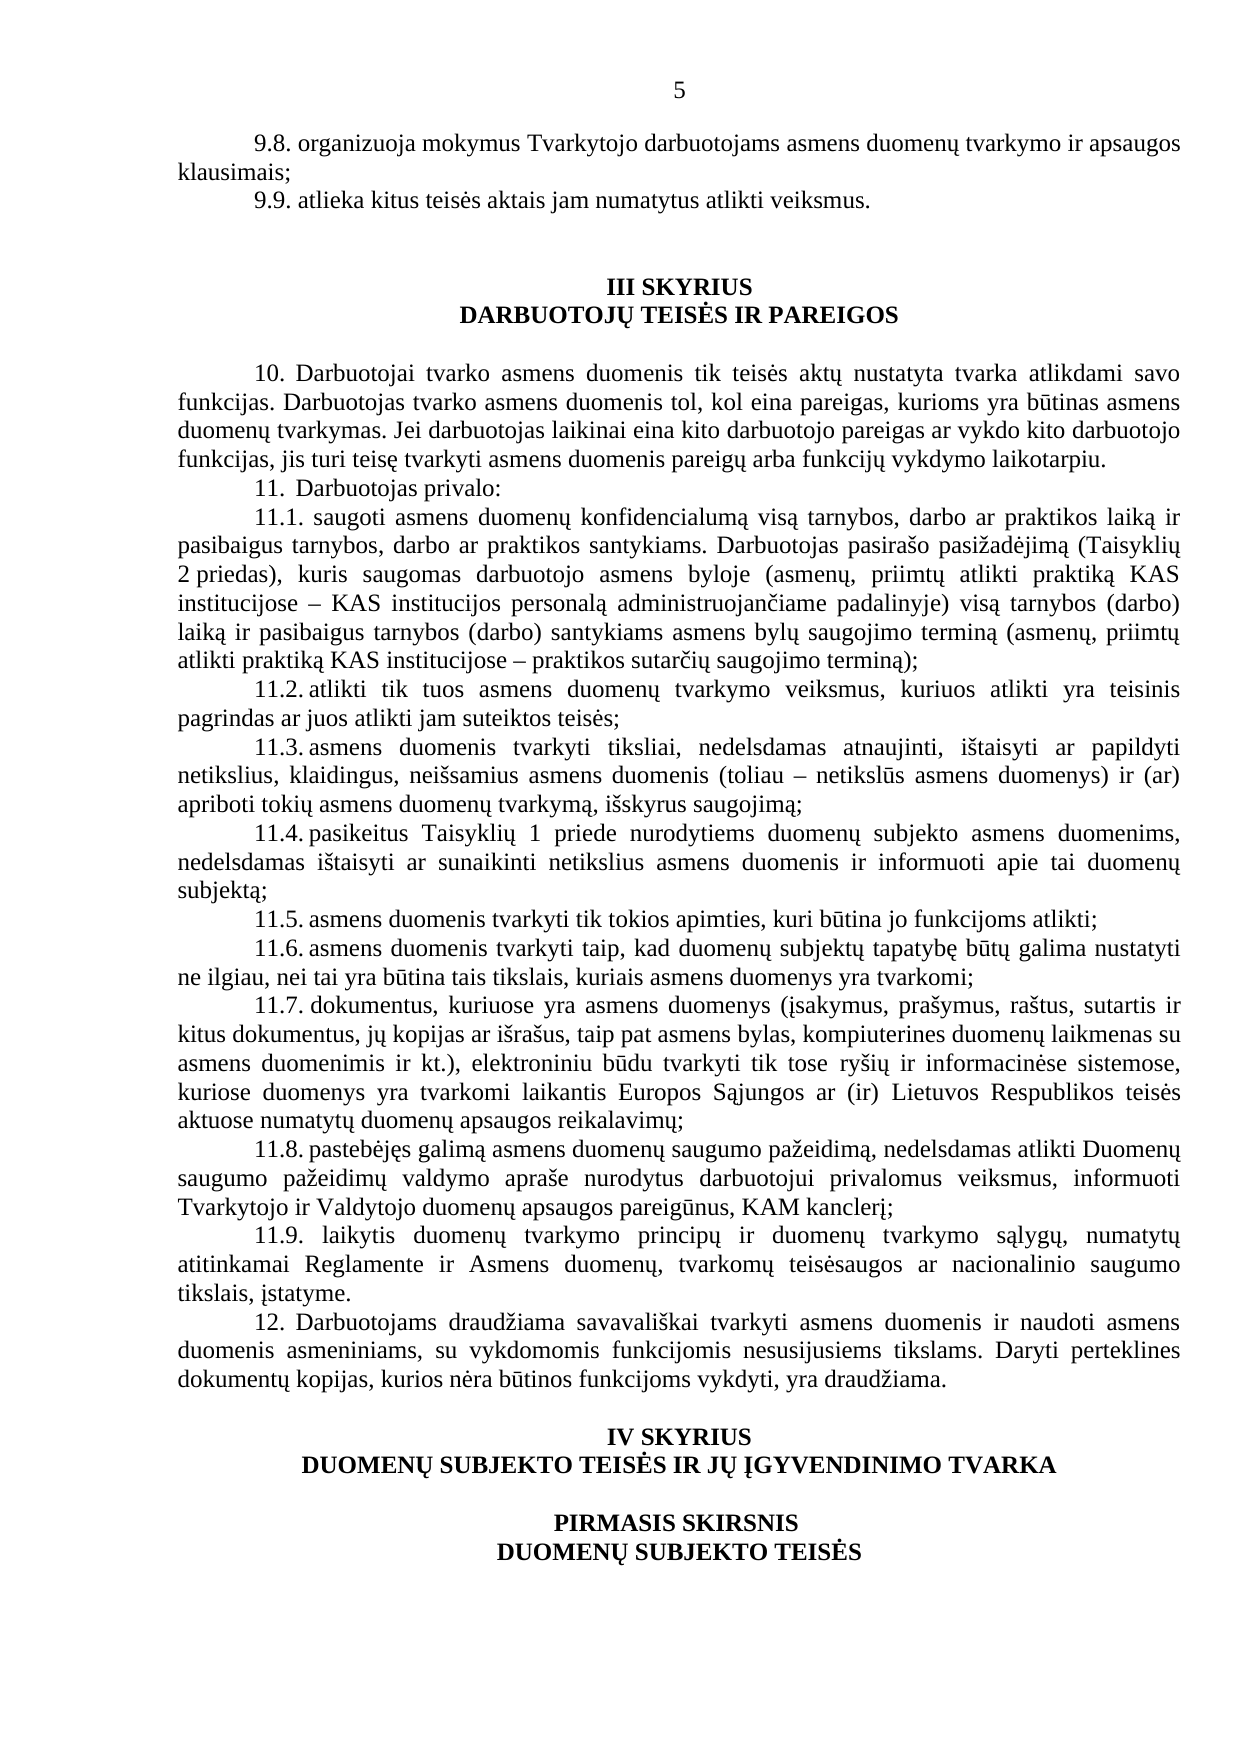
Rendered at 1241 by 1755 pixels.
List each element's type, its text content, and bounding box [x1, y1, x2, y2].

text 12. Darbuotojams draudžiama savavališkai tvarkyti asmens duomenis ir naudoti asmens duomenis asmeniniams, su vykdomomis funkcijomis nesusijusiems tikslams. Daryti perteklines dokumentų kopijas, kurios nėra būtinos funkcijoms vykdyti, yra draudžiama. [177, 1307, 1181, 1393]
text 11.4. pasikeitus Taisyklių 1 priede nurodytiems duomenų subjekto asmens duomenims, nedelsdamas ištaisyti ar sunaikinti netikslius asmens duomenis ir informuoti apie tai duomenų subjektą; [177, 818, 1181, 904]
text 11.3. asmens duomenis tvarkyti tiksliai, nedelsdamas atnaujinti, ištaisyti ar papildyti netikslius, klaidingus, neišsamius asmens duomenis (toliau – netikslūs asmens duomenys) ir (ar) apriboti tokių asmens duomenų tvarkymą, išskyrus saugojimą; [177, 732, 1181, 818]
text 11.7. dokumentus, kuriuose yra asmens duomenys (įsakymus, prašymus, raštus, sutartis ir kitus dokumentus, jų kopijas ar išrašus, taip pat asmens bylas, kompiuterines duomenų laikmenas su asmens duomenimis ir kt.), elektroniniu būdu tvarkyti tik tose ryšių ir informacinėse sistemose, kuriose duomenys yra tvarkomi laikantis Europos Sąjungos ar (ir) Lietuvos Respublikos teisės aktuose numatytų duomenų apsaugos reikalavimų; [177, 990, 1181, 1134]
text 11.5. asmens duomenis tvarkyti tik tokios apimties, kuri būtina jo funkcijoms atlikti; [177, 904, 1181, 933]
text 9.9. atlieka kitus teisės aktais jam numatytus atlikti veiksmus. [177, 185, 1181, 214]
text PIRMASIS SKIRSNIS [177, 1508, 1181, 1537]
text 9.8. organizuoja mokymus Tvarkytojo darbuotojams asmens duomenų tvarkymo ir apsaugos klausimais; [177, 128, 1181, 185]
text 11.6. asmens duomenis tvarkyti taip, kad duomenų subjektų tapatybę būtų galima nustatyti ne ilgiau, nei tai yra būtina tais tikslais, kuriais asmens duomenys yra tvarkomi; [177, 933, 1181, 990]
text DARBUOTOJŲ TEISĖS IR PAREIGOS [177, 300, 1181, 329]
text 11.1. saugoti asmens duomenų konfidencialumą visą tarnybos, darbo ar praktikos laiką ir pasibaigus tarnybos, darbo ar praktikos santykiams. Darbuotojas pasirašo pasižadėjimą (Taisyklių 2 priedas), kuris saugomas darbuotojo asmens byloje (asmenų, priimtų atlikti praktiką KAS institucijose – KAS institucijos personalą administruojančiame padalinyje) visą tarnybos (darbo) laiką ir pasibaigus tarnybos (darbo) santykiams asmens bylų saugojimo terminą (asmenų, priimtų atlikti praktiką KAS institucijose – praktikos sutarčių saugojimo terminą); [177, 502, 1181, 674]
text 11.9. laikytis duomenų tvarkymo principų ir duomenų tvarkymo sąlygų, numatytų atitinkamai Reglamente ir Asmens duomenų, tvarkomų teisėsaugos ar nacionalinio saugumo tikslais, įstatyme. [177, 1220, 1181, 1307]
text 10. Darbuotojai tvarko asmens duomenis tik teisės aktų nustatyta tvarka atlikdami savo funkcijas. Darbuotojas tvarko asmens duomenis tol, kol eina pareigas, kurioms yra būtinas asmens duomenų tvarkymas. Jei darbuotojas laikinai eina kito darbuotojo pareigas ar vykdo kito darbuotojo funkcijas, jis turi teisę tvarkyti asmens duomenis pareigų arba funkcijų vykdymo laikotarpiu. [177, 358, 1181, 473]
text IV SKYRIUS [177, 1422, 1181, 1450]
text 11. Darbuotojas privalo: [177, 473, 1181, 502]
text III SKYRIUS [177, 272, 1181, 300]
text 11.8. pastebėjęs galimą asmens duomenų saugumo pažeidimą, nedelsdamas atlikti Duomenų saugumo pažeidimų valdymo apraše nurodytus darbuotojui privalomus veiksmus, informuoti Tvarkytojo ir Valdytojo duomenų apsaugos pareigūnus, KAM kanclerį; [177, 1134, 1181, 1220]
text DUOMENŲ SUBJEKTO TEISĖS [177, 1537, 1181, 1565]
text 11.2. atlikti tik tuos asmens duomenų tvarkymo veiksmus, kuriuos atlikti yra teisinis pagrindas ar juos atlikti jam suteiktos teisės; [177, 674, 1181, 732]
text duomenų subjekto TEISĖS IR JŲ ĮGYVENDINIMO TVARKA [177, 1450, 1181, 1479]
